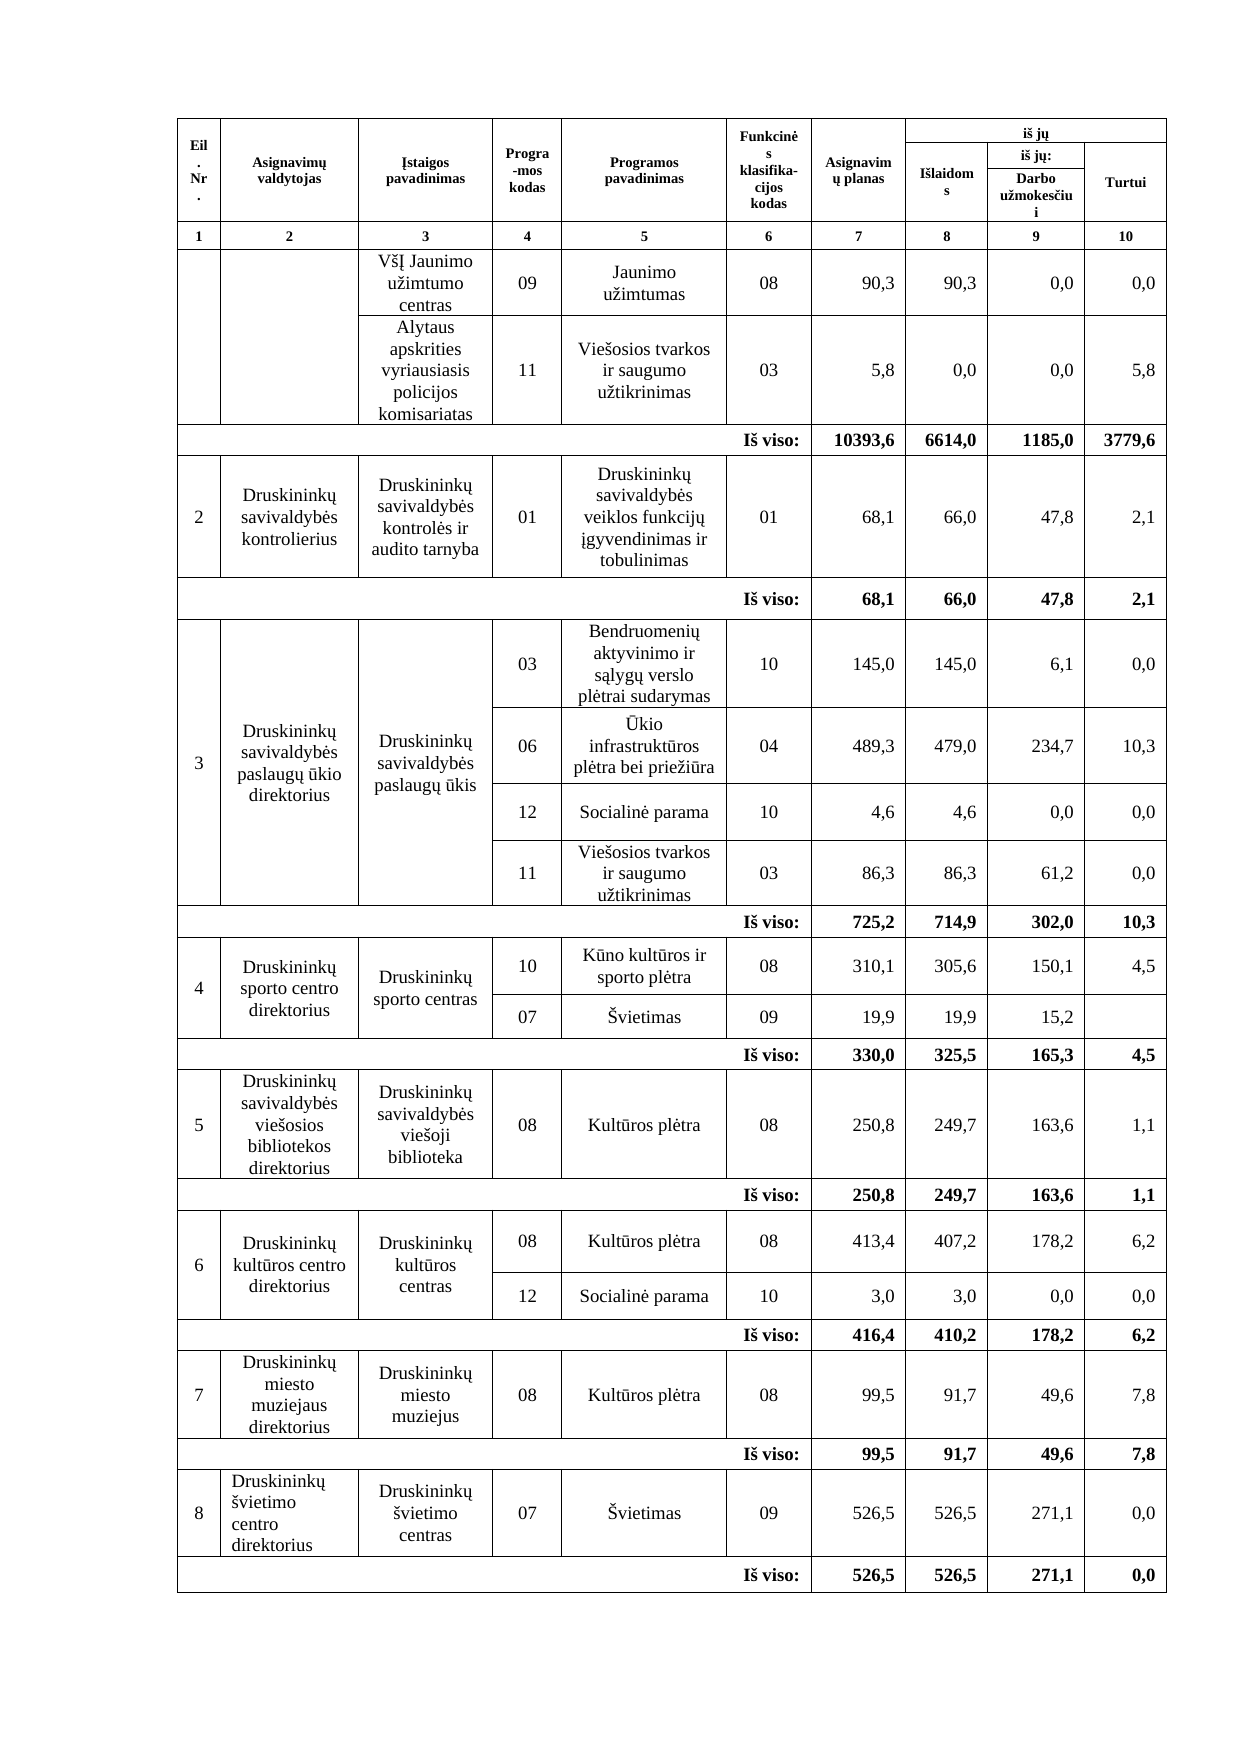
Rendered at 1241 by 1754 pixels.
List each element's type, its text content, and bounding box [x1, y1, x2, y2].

table_cell 68,1 [812, 578, 905, 619]
table_cell 163,6 [988, 1070, 1084, 1178]
table_header Įstaigos pavadinimas [359, 119, 492, 221]
table_cell 08 [727, 1351, 811, 1437]
table_cell 10 [727, 784, 811, 839]
table_cell 08 [727, 1211, 811, 1272]
table_cell 01 [493, 456, 561, 577]
table_cell 03 [727, 841, 811, 905]
table_cell Druskininkų kultūros centras [359, 1211, 492, 1319]
table_cell Druskininkų sporto centro direktorius [221, 938, 358, 1038]
table_cell Druskininkų miesto muziejus [359, 1351, 492, 1437]
table_cell 6,2 [1085, 1320, 1166, 1350]
table_cell 09 [493, 250, 561, 315]
table_cell 725,2 [812, 906, 905, 937]
table_cell Druskininkų savivaldybės viešosios bibliotekos direktorius [221, 1070, 358, 1178]
table_cell 4,5 [1085, 938, 1166, 994]
table_cell Jaunimo užimtumas [562, 250, 726, 315]
table_cell 1,1 [1085, 1179, 1166, 1209]
table_cell Druskininkų savivaldybės paslaugų ūkis [359, 620, 492, 905]
table_cell 86,3 [812, 841, 905, 905]
table_cell 410,2 [906, 1320, 987, 1350]
table_cell 0,0 [1085, 1470, 1166, 1556]
table_cell Druskininkų kultūros centro direktorius [221, 1211, 358, 1319]
table_cell 08 [493, 1351, 561, 1437]
table_cell Iš viso: [178, 1320, 811, 1350]
table_cell 4,5 [1085, 1039, 1166, 1069]
table_cell Iš viso: [178, 425, 811, 455]
table_cell 407,2 [906, 1211, 987, 1272]
table_cell 2 [178, 456, 220, 577]
table_cell 526,5 [906, 1470, 987, 1556]
table_cell 6 [727, 222, 811, 249]
table_cell 5,8 [1085, 316, 1166, 424]
table_header iš jų [906, 119, 1166, 142]
table_cell Viešosios tvarkos ir saugumo užtikrinimas [562, 841, 726, 905]
table_cell Druskininkų sporto centras [359, 938, 492, 1038]
table_cell 178,2 [988, 1320, 1084, 1350]
table_cell Darbo užmokesčiui [988, 169, 1084, 221]
table_cell 07 [493, 1470, 561, 1556]
table_cell 12 [493, 1273, 561, 1319]
table_cell Kultūros plėtra [562, 1351, 726, 1437]
table_cell 178,2 [988, 1211, 1084, 1272]
table_cell 526,5 [906, 1557, 987, 1592]
table_header Progra-mos kodas [493, 119, 561, 221]
table_cell VšĮ Jaunimo užimtumo centras [359, 250, 492, 315]
table_cell Ūkio infrastruktūros plėtra bei priežiūra [562, 708, 726, 783]
table_cell 4 [493, 222, 561, 249]
table_cell 0,0 [988, 250, 1084, 315]
table_cell Švietimas [562, 1470, 726, 1556]
table_cell 6614,0 [906, 425, 987, 455]
table_cell 0,0 [1085, 841, 1166, 905]
table_cell 305,6 [906, 938, 987, 994]
table_cell 01 [727, 456, 811, 577]
table_cell 0,0 [1085, 1557, 1166, 1592]
table_cell 3,0 [906, 1273, 987, 1319]
table_cell 1185,0 [988, 425, 1084, 455]
table_cell 526,5 [812, 1557, 905, 1592]
table_cell 09 [727, 995, 811, 1038]
table_cell 0,0 [988, 1273, 1084, 1319]
table_cell 90,3 [906, 250, 987, 315]
table_cell Druskininkų savivaldybės paslaugų ūkio direktorius [221, 620, 358, 905]
table_cell 09 [727, 1470, 811, 1556]
table_cell Druskininkų savivaldybės veiklos funkcijų įgyvendinimas ir tobulinimas [562, 456, 726, 577]
table_cell 1,1 [1085, 1070, 1166, 1178]
table_cell 6,1 [988, 620, 1084, 707]
table_cell Druskininkų miesto muziejaus direktorius [221, 1351, 358, 1437]
table_cell 526,5 [812, 1470, 905, 1556]
table_cell 0,0 [1085, 620, 1166, 707]
table_cell Socialinė parama [562, 784, 726, 839]
table_cell 47,8 [988, 456, 1084, 577]
table_cell Iš viso: [178, 1179, 811, 1209]
table_cell 86,3 [906, 841, 987, 905]
table_cell Iš viso: [178, 1439, 811, 1469]
table_cell 11 [493, 316, 561, 424]
table_cell Išlaidoms [906, 143, 987, 221]
table_cell 10 [727, 1273, 811, 1319]
table_cell [1085, 995, 1166, 1038]
table_cell 7,8 [1085, 1439, 1166, 1469]
table_cell 7,8 [1085, 1351, 1166, 1437]
table_cell Iš viso: [178, 906, 811, 937]
table_cell 479,0 [906, 708, 987, 783]
table_cell 91,7 [906, 1439, 987, 1469]
table_cell 03 [493, 620, 561, 707]
table_cell 6,2 [1085, 1211, 1166, 1272]
table_cell 0,0 [1085, 250, 1166, 315]
table_cell 5,8 [812, 316, 905, 424]
table_cell Viešosios tvarkos ir saugumo užtikrinimas [562, 316, 726, 424]
table_cell 3,0 [812, 1273, 905, 1319]
table_cell 61,2 [988, 841, 1084, 905]
table_cell 0,0 [906, 316, 987, 424]
table_cell 10,3 [1085, 708, 1166, 783]
table_cell 330,0 [812, 1039, 905, 1069]
table_cell 10 [493, 938, 561, 994]
table_cell 49,6 [988, 1351, 1084, 1437]
table_cell 0,0 [988, 784, 1084, 839]
table_cell 03 [727, 316, 811, 424]
table_cell 9 [988, 222, 1084, 249]
table_cell Druskininkų savivaldybės kontrolės ir audito tarnyba [359, 456, 492, 577]
table_cell 249,7 [906, 1070, 987, 1178]
table_cell 07 [493, 995, 561, 1038]
table_cell 5 [178, 1070, 220, 1178]
table_cell [221, 250, 358, 424]
table_cell 489,3 [812, 708, 905, 783]
table_cell 234,7 [988, 708, 1084, 783]
table_cell 99,5 [812, 1351, 905, 1437]
table_cell 49,6 [988, 1439, 1084, 1469]
table_cell 2,1 [1085, 578, 1166, 619]
table_cell 3 [359, 222, 492, 249]
table_cell 271,1 [988, 1470, 1084, 1556]
table_cell Iš viso: [178, 578, 811, 619]
table_cell 325,5 [906, 1039, 987, 1069]
table_cell Druskininkų švietimo centro direktorius [221, 1470, 358, 1556]
table_cell 165,3 [988, 1039, 1084, 1069]
table_cell 08 [493, 1070, 561, 1178]
table_cell 66,0 [906, 456, 987, 577]
table_cell 7 [812, 222, 905, 249]
table_cell 150,1 [988, 938, 1084, 994]
table_cell Iš viso: [178, 1557, 811, 1592]
table_cell Alytaus apskrities vyriausiasis policijos komisariatas [359, 316, 492, 424]
table_cell 413,4 [812, 1211, 905, 1272]
table_cell 302,0 [988, 906, 1084, 937]
table_cell 99,5 [812, 1439, 905, 1469]
table_cell 10,3 [1085, 906, 1166, 937]
table_cell Turtui [1085, 143, 1166, 221]
table_cell 0,0 [988, 316, 1084, 424]
table_cell 2,1 [1085, 456, 1166, 577]
table_cell Kūno kultūros ir sporto plėtra [562, 938, 726, 994]
table_cell Iš viso: [178, 1039, 811, 1069]
table_cell 3 [178, 620, 220, 905]
table_cell 416,4 [812, 1320, 905, 1350]
table_cell iš jų: [988, 143, 1084, 168]
table_cell 12 [493, 784, 561, 839]
table_cell 250,8 [812, 1070, 905, 1178]
table_cell 10 [727, 620, 811, 707]
table_cell 15,2 [988, 995, 1084, 1038]
table_cell 10393,6 [812, 425, 905, 455]
table_cell 08 [727, 1070, 811, 1178]
table_cell 11 [493, 841, 561, 905]
table_cell Druskininkų savivaldybės viešoji biblioteka [359, 1070, 492, 1178]
table_cell 0,0 [1085, 784, 1166, 839]
table_cell Kultūros plėtra [562, 1070, 726, 1178]
table_header Asignavimų valdytojas [221, 119, 358, 221]
table_cell 4,6 [906, 784, 987, 839]
table_cell 1 [178, 222, 220, 249]
table_cell 8 [178, 1470, 220, 1556]
table_cell 4,6 [812, 784, 905, 839]
table_cell 90,3 [812, 250, 905, 315]
table_cell 310,1 [812, 938, 905, 994]
table_cell 4 [178, 938, 220, 1038]
table_cell 08 [727, 938, 811, 994]
table_cell [178, 250, 220, 424]
table_cell 68,1 [812, 456, 905, 577]
table_cell 250,8 [812, 1179, 905, 1209]
table_header Eil. Nr. [178, 119, 220, 221]
table_cell 6 [178, 1211, 220, 1319]
table_cell Socialinė parama [562, 1273, 726, 1319]
table_cell 7 [178, 1351, 220, 1437]
table_cell 91,7 [906, 1351, 987, 1437]
table_cell 2 [221, 222, 358, 249]
table_cell 714,9 [906, 906, 987, 937]
table_cell 145,0 [906, 620, 987, 707]
table_cell 04 [727, 708, 811, 783]
table_cell 5 [562, 222, 726, 249]
table_header Asignavimų planas [812, 119, 905, 221]
table_cell Bendruomenių aktyvinimo ir sąlygų verslo plėtrai sudarymas [562, 620, 726, 707]
table_cell 08 [493, 1211, 561, 1272]
table_cell 08 [727, 250, 811, 315]
table_cell 145,0 [812, 620, 905, 707]
table_header Programos pavadinimas [562, 119, 726, 221]
table_cell Švietimas [562, 995, 726, 1038]
table_cell 10 [1085, 222, 1166, 249]
table_cell 19,9 [812, 995, 905, 1038]
table_cell Druskininkų švietimo centras [359, 1470, 492, 1556]
table_cell 249,7 [906, 1179, 987, 1209]
table_cell 66,0 [906, 578, 987, 619]
table_cell 47,8 [988, 578, 1084, 619]
table_cell Druskininkų savivaldybės kontrolierius [221, 456, 358, 577]
table_cell 163,6 [988, 1179, 1084, 1209]
table_cell Kultūros plėtra [562, 1211, 726, 1272]
table_cell 8 [906, 222, 987, 249]
table_header Funkcinės klasifika-cijos kodas [727, 119, 811, 221]
table_cell 3779,6 [1085, 425, 1166, 455]
table_cell 271,1 [988, 1557, 1084, 1592]
table_cell 06 [493, 708, 561, 783]
table_cell 19,9 [906, 995, 987, 1038]
table_cell 0,0 [1085, 1273, 1166, 1319]
